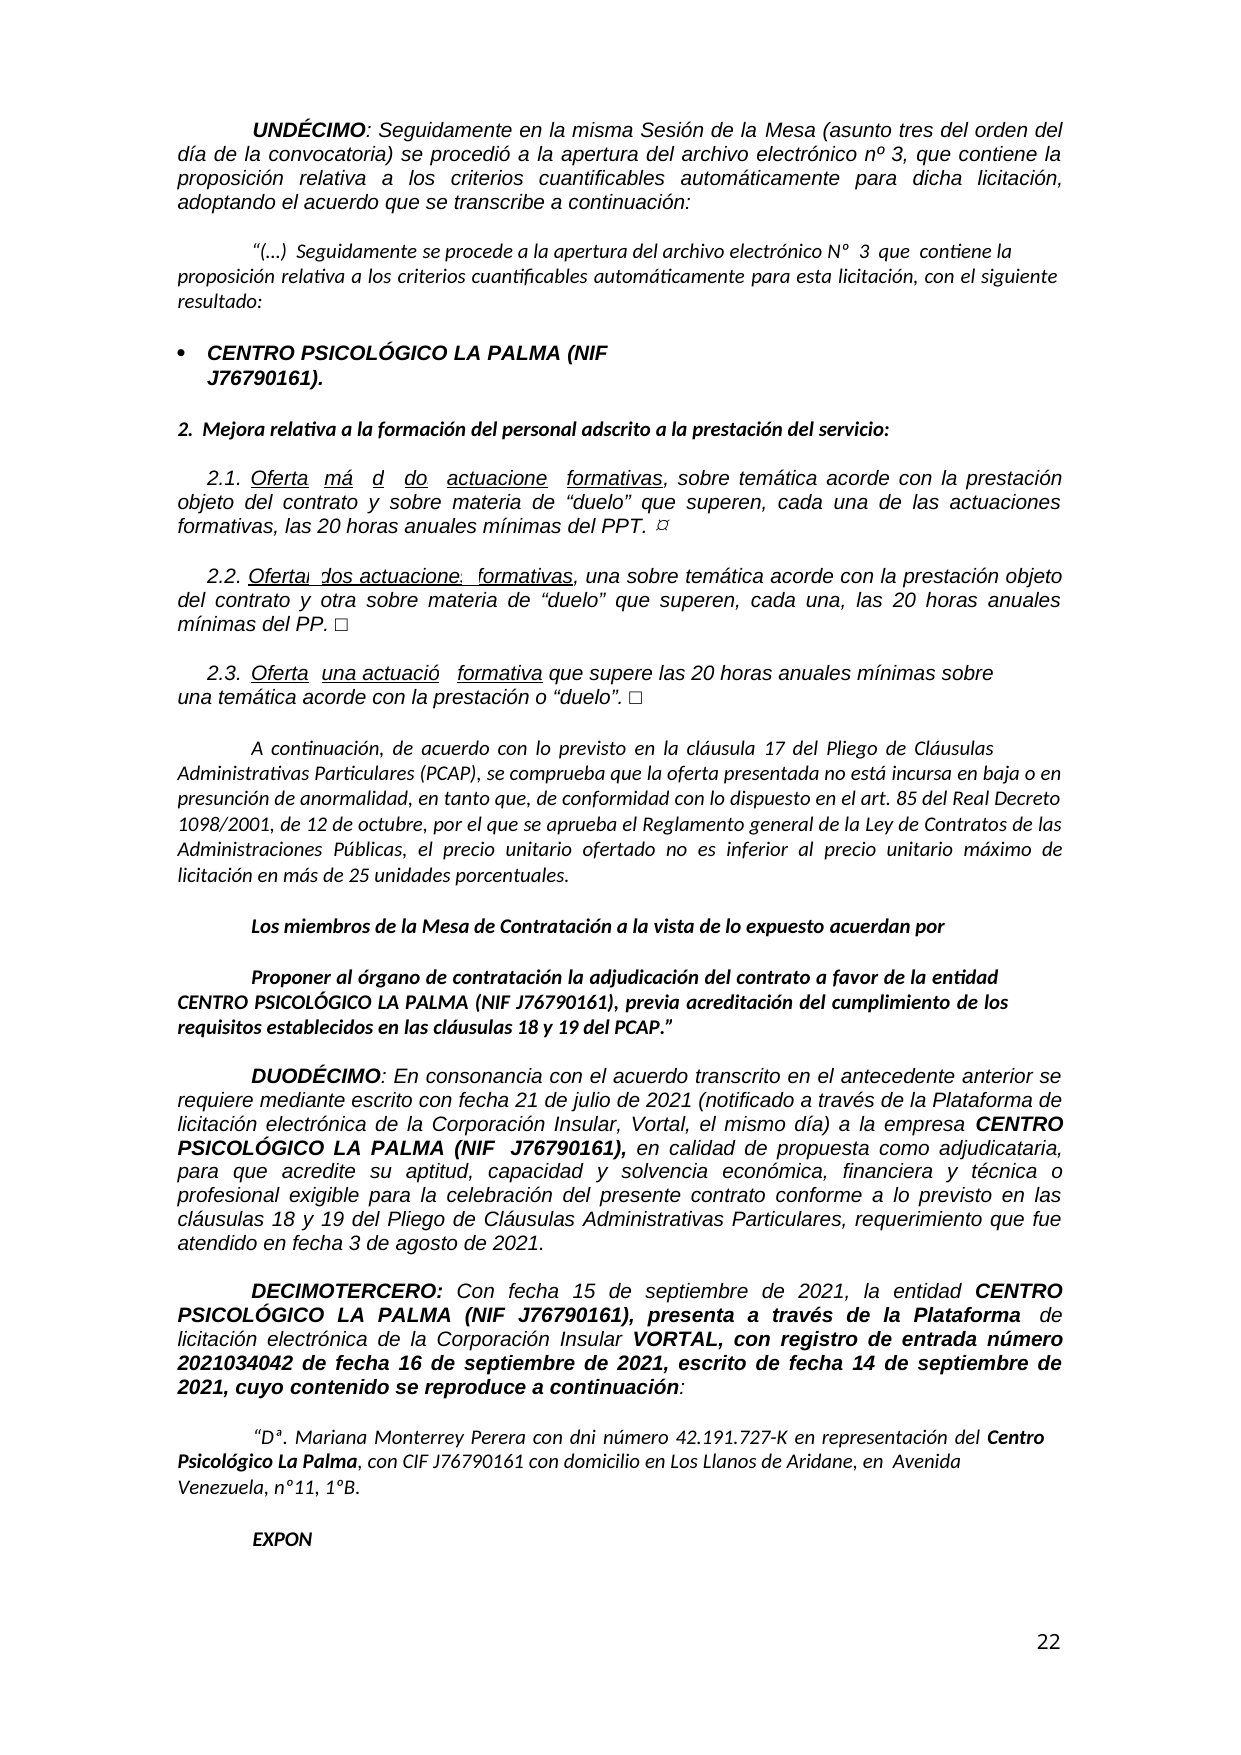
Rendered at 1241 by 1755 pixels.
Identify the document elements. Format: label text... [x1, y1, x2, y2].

text EXPONE [252, 1527, 323, 1552]
text proposición relativa a los criterios cuantificables automáticamente para esta licitación, con el siguiente resultado: [177, 263, 1064, 314]
list CENTRO PSICOLÓGICO LA PALMA (NIF J76790161). [177, 339, 732, 390]
text 2.3. Ofertar una actuación formativa que supere las 20 horas anuales mínimas sobre una temática acorde con la prestación o “duelo”. □ [177, 661, 1035, 709]
text DUODÉCIMO: En consonancia con el acuerdo transcrito en el antecedente anterior se requiere mediante escrito con fecha 21 de julio de 2021 (notificado a través de la Plataforma de licitación electrónica de la Corporación Insular, Vortal, el mismo día) a la empresa CENTRO PSICOLÓGICO LA PALMA (NIF J76790161), en calidad de propuesta como adjudicataria, para que acredite su aptitud, capacidad y solvencia económica, financiera y técnica o profesional exigible para la celebración del presente contrato conforme a lo previsto en las cláusulas 18 y 19 del Pliego de Cláusulas Administrativas Particulares, requerimiento que fue atendido en fecha 3 de agosto de 2021. [177, 1063, 1063, 1255]
text CENTRO PSICOLÓGICO LA PALMA (NIF J76790161), previa acreditación del cumplimiento de los requisitos establecidos en las cláusulas 18 y 19 del PCAP.” [177, 989, 1064, 1040]
text Administrativas Particulares (PCAP), se comprueba que la oferta presentada no está incursa en baja o en presunción de anormalidad, en tanto que, de conformidad con lo dispuesto en el art. 85 del Real Decreto 1098/2001, de 12 de octubre, por el que se aprueba el Reglamento general de la Ley de Contratos de las Administraciones Públicas, el precio unitario ofertado no es inferior al precio unitario máximo de licitación en más de 25 unidades porcentuales. [177, 760, 1063, 887]
text “(…) Seguidamente se procede a la apertura del archivo electrónico Nº 3 que contiene la [251, 240, 1064, 263]
text 2. Mejora relativa a la formación del personal adscrito a la prestación del servicio: [177, 418, 892, 441]
text DECIMOTERCERO: Con fecha 15 de septiembre de 2021, la entidad CENTRO PSICOLÓGICO LA PALMA (NIF J76790161), presenta a través de la Plataforma de licitación electrónica de la Corporación Insular VORTAL, con registro de entrada número 2021034042 de fecha 16 de septiembre de 2021, escrito de fecha 14 de septiembre de 2021, cuyo contenido se reproduce a continuación: [177, 1279, 1063, 1399]
text UNDÉCIMO: Seguidamente en la misma Sesión de la Mesa (asunto tres del orden del día de la convocatoria) se procedió a la apertura del archivo electrónico nº 3, que contiene la proposición relativa a los criterios cuantificables automáticamente para dicha licitación, adoptando el acuerdo que se transcribe a continuación: [177, 118, 1063, 213]
text Psicológico La Palma, con CIF J76790161 con domicilio en Los Llanos de Aridane, en Avenida Venezuela, nº11, 1ºB. [177, 1449, 1050, 1499]
text 2.1. Ofertar más de dos actuaciones formativas, sobre temática acorde con la prestación objeto del contrato y sobre materia de “duelo” que superen, cada una de las actuaciones formativas, las 20 horas anuales mínimas del PPT.  [177, 466, 1063, 538]
text “Dª. Mariana Monterrey Perera con dni número 42.191.727-K en representación del Centro [252, 1426, 1050, 1449]
text A continuación, de acuerdo con lo previsto en la cláusula 17 del Pliego de Cláusulas [251, 737, 1065, 760]
text 2.2. Ofertar dos actuaciones formativas, una sobre temática acorde con la prestación objeto del contrato y otra sobre materia de “duelo” que superen, cada una, las 20 horas anuales mínimas del PP. □ [177, 563, 1063, 635]
text 22 [1037, 1627, 1065, 1655]
text Los miembros de la Mesa de Contratación a la vista de lo expuesto acuerdan por unanimidad: [251, 915, 1061, 940]
text Proponer al órgano de contratación la adjudicación del contrato a favor de la entidad [251, 966, 1064, 989]
